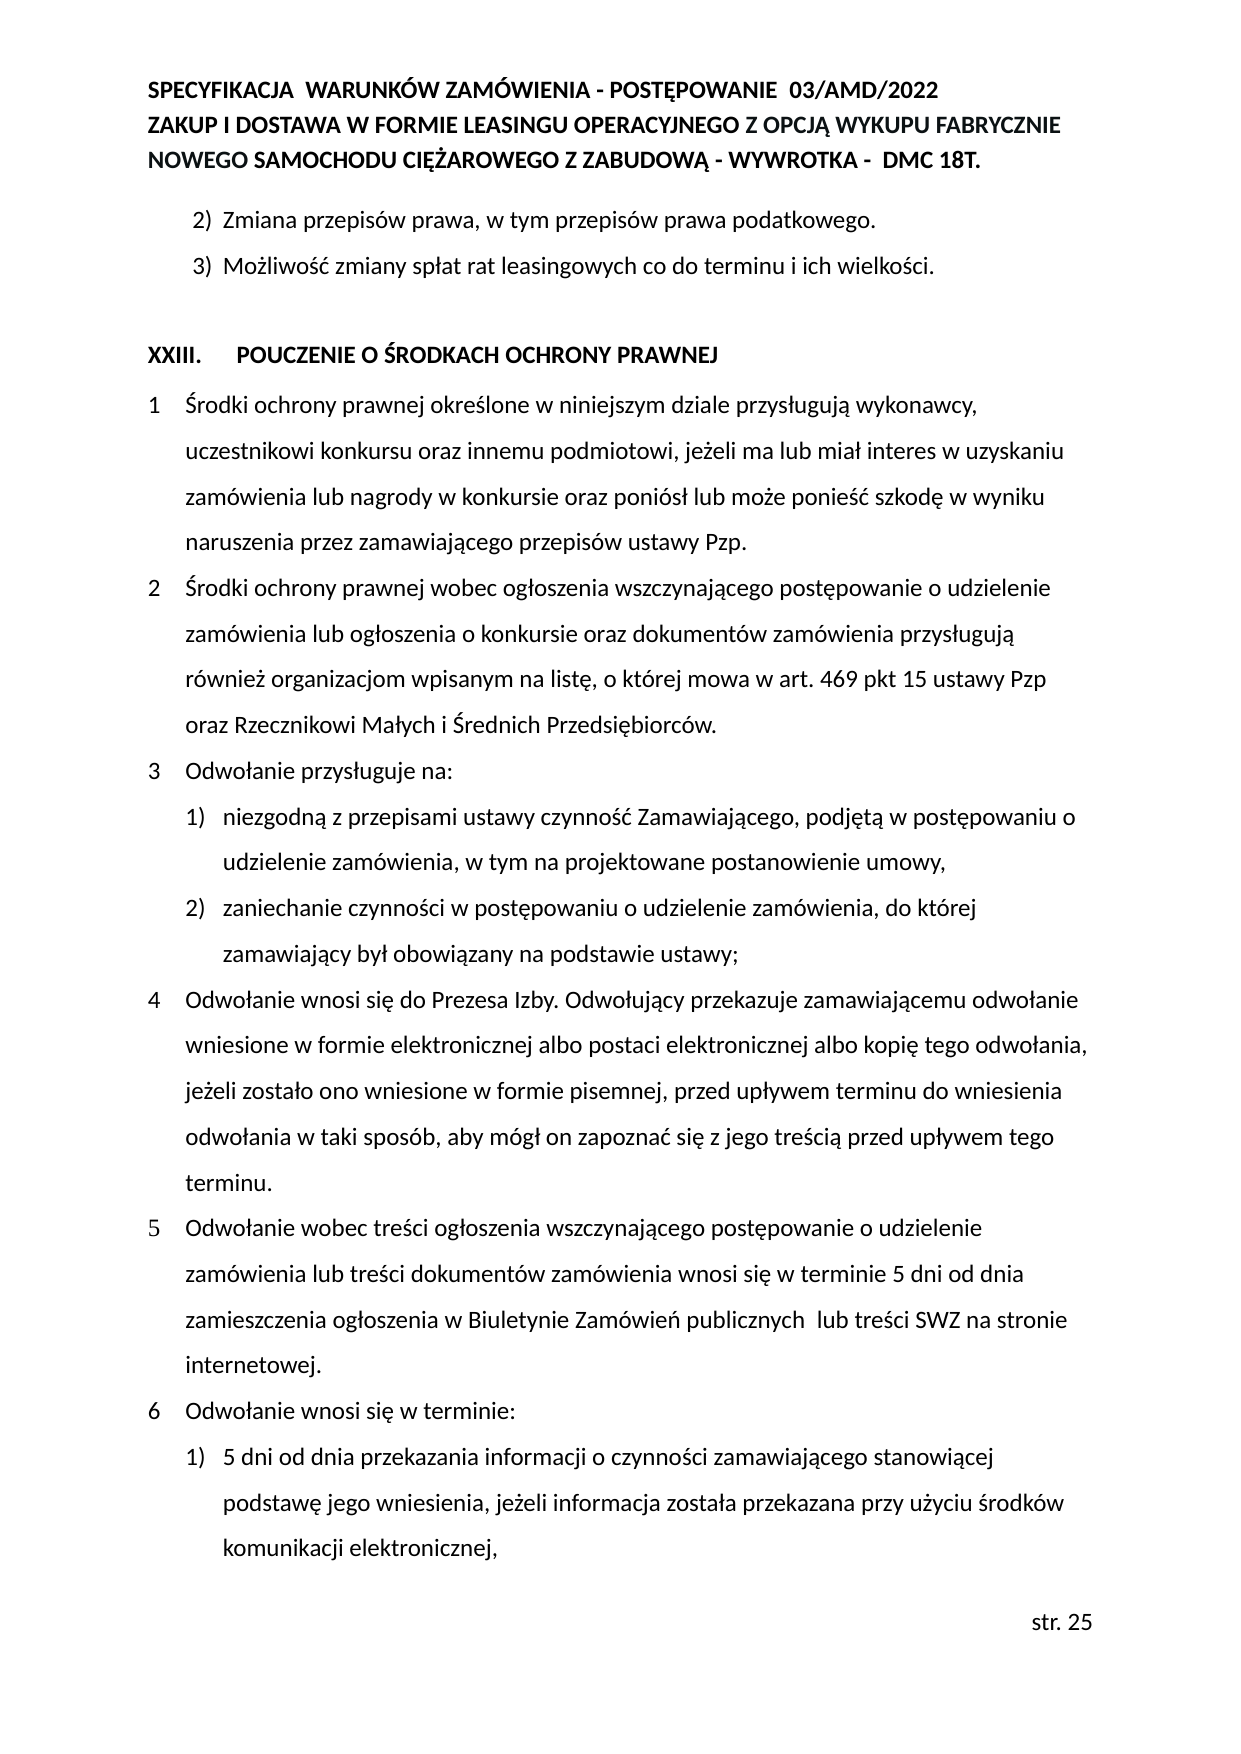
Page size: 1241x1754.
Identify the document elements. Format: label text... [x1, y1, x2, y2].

list Środki ochrony prawnej określone w niniejszym dziale przysługują wykonawcy, uczestnikowi konkursu oraz innemu podmiotowi, jeżeli ma lub miał interes w uzyskaniu zamówienia lub nagrody w konkursie oraz poniósł lub może ponieść szkodę w wyniku naruszenia przez zamawiającego przepisów ustawy Pzp. [148, 389, 1093, 557]
list Odwołanie wnosi się w terminie: [148, 1395, 1093, 1426]
list Zmiana przepisów prawa, w tym przepisów prawa podatkowego. [192, 204, 1093, 235]
list Możliwość zmiany spłat rat leasingowych co do terminu i ich wielkości. [192, 250, 1093, 280]
list Odwołanie wnosi się do Prezesa Izby. Odwołujący przekazuje zamawiającemu odwołanie wniesione w formie elektronicznej albo postaci elektronicznej albo kopię tego odwołania, jeżeli zostało ono wniesione w formie pisemnej, przed upływem terminu do wniesienia odwołania w taki sposób, aby mógł on zapoznać się z jego treścią przed upływem tego terminu. [148, 984, 1093, 1197]
list Środki ochrony prawnej wobec ogłoszenia wszczynającego postępowanie o udzielenie zamówienia lub ogłoszenia o konkursie oraz dokumentów zamówienia przysługują również organizacjom wpisanym na listę, o której mowa w art. 469 pkt 15 ustawy Pzp oraz Rzecznikowi Małych i Średnich Przedsiębiorców. [148, 572, 1093, 740]
text XXIII. POUCZENIE O ŚRODKACH OCHRONY PRAWNEJ [148, 339, 1093, 370]
list Odwołanie wobec treści ogłoszenia wszczynającego postępowanie o udzielenie zamówienia lub treści dokumentów zamówienia wnosi się w terminie 5 dni od dnia zamieszczenia ogłoszenia w Biuletynie Zamówień publicznych lub treści SWZ na stronie internetowej. [148, 1212, 1093, 1380]
list zaniechanie czynności w postępowaniu o udzielenie zamówienia, do której zamawiający był obowiązany na podstawie ustawy; [185, 892, 1093, 968]
list 5 dni od dnia przekazania informacji o czynności zamawiającego stanowiącej podstawę jego wniesienia, jeżeli informacja została przekazana przy użyciu środków komunikacji elektronicznej, [185, 1441, 1093, 1563]
list Odwołanie przysługuje na: [148, 755, 1093, 786]
list niezgodną z przepisami ustawy czynność Zamawiającego, podjętą w postępowaniu o udzielenie zamówienia, w tym na projektowane postanowienie umowy, [185, 801, 1093, 877]
